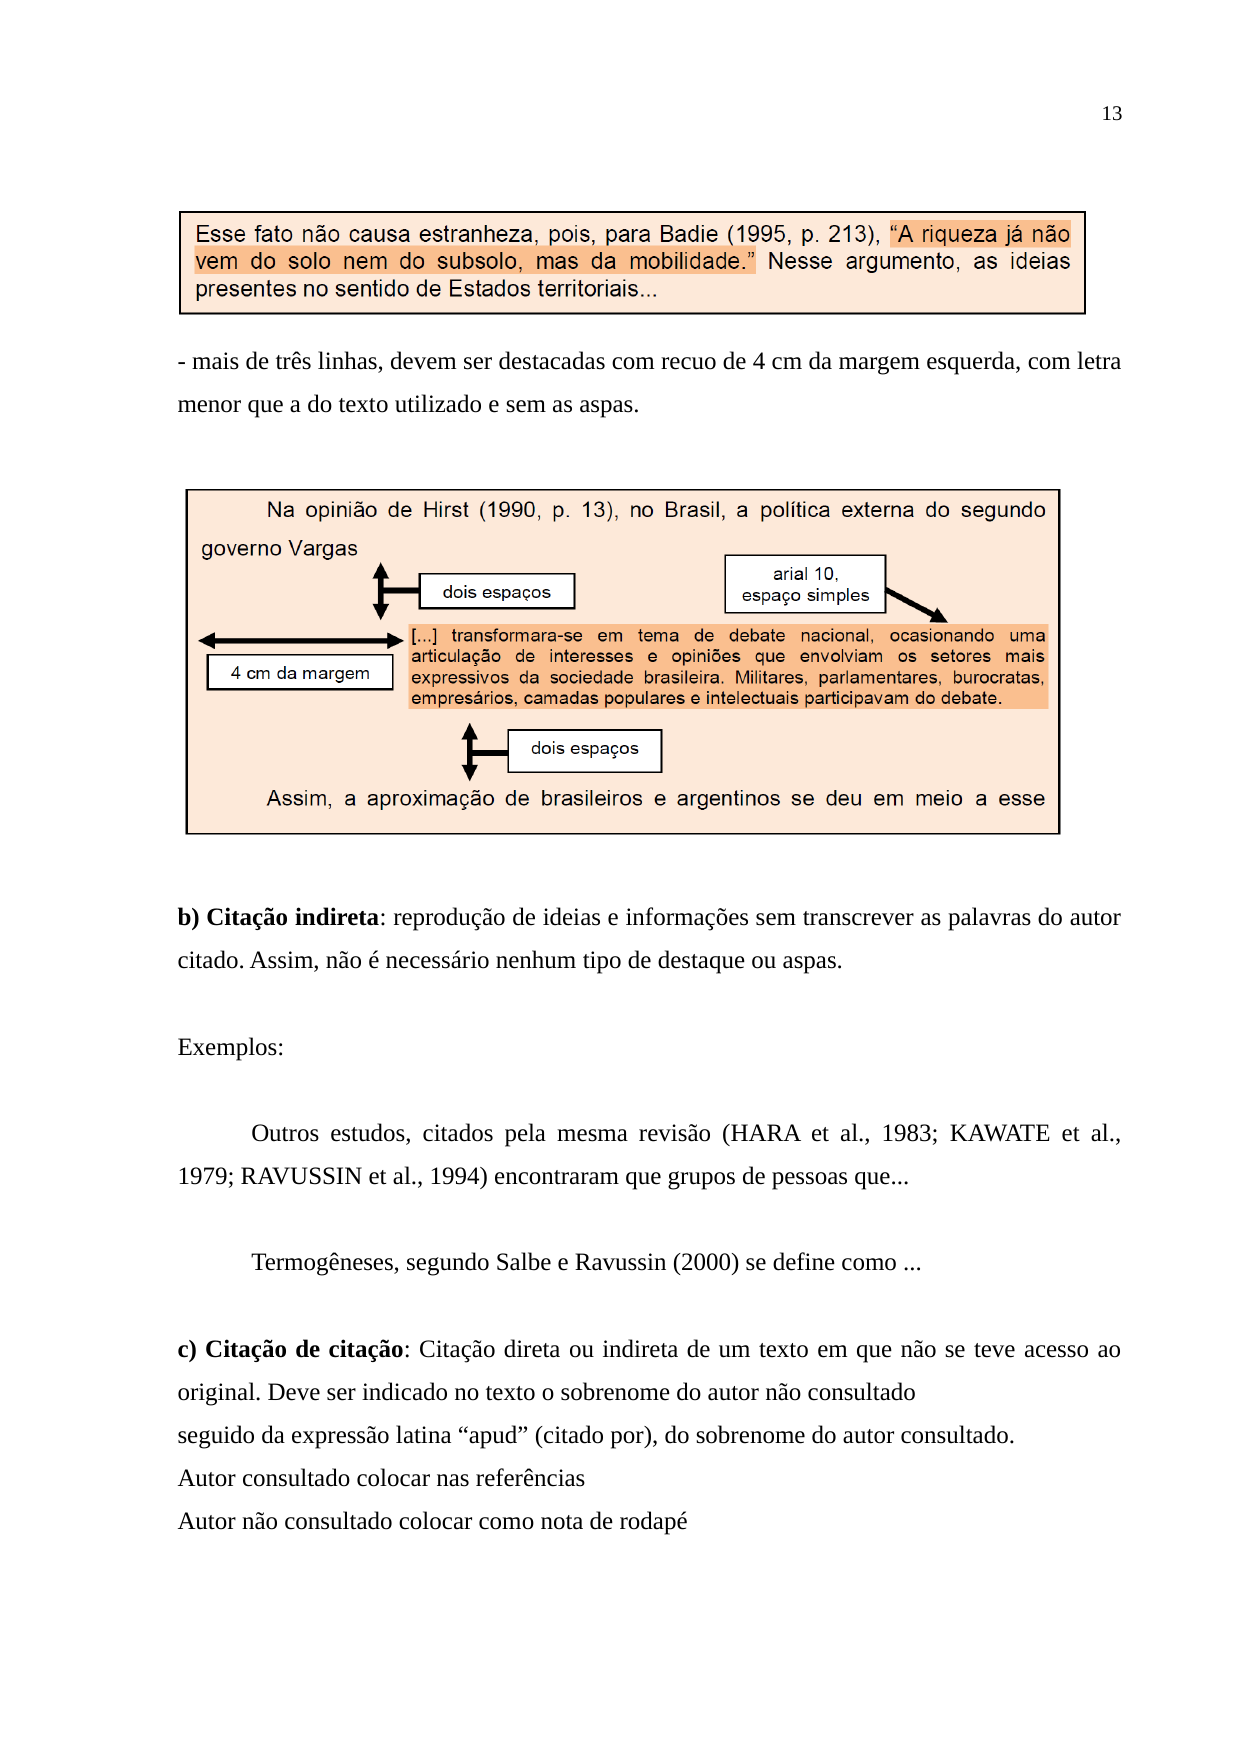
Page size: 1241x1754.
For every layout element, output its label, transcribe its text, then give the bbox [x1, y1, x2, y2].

list c) Citação de citação: Citação direta ou indireta de um texto em que não se teve acesso ao original. Deve ser indicado no texto o sobrenome do autor não consultado [177, 1334, 1122, 1406]
picture [177, 206, 1098, 318]
list Exemplos: [177, 1032, 1122, 1061]
picture [177, 475, 1074, 845]
list b) Citação indireta: reprodução de ideias e informações sem transcrever as palavras do autor citado. Assim, não é necessário nenhum tipo de destaque ou aspas. [177, 902, 1122, 974]
text Autor não consultado colocar como nota de rodapé [177, 1506, 1122, 1535]
text Autor consultado colocar nas referências [177, 1463, 1122, 1492]
text seguido da expressão latina “apud” (citado por), do sobrenome do autor consultado. [177, 1420, 1122, 1449]
list Outros estudos, citados pela mesma revisão (HARA et al., 1983; KAWATE et al., 1979; RAVUSSIN et al., 1994) encontraram que grupos de pessoas que... [177, 1118, 1122, 1190]
list - mais de três linhas, devem ser destacadas com recuo de 4 cm da margem esquerda, com letra menor que a do texto utilizado e sem as aspas. [177, 346, 1122, 418]
list Termogêneses, segundo Salbe e Ravussin (2000) se define como ... [177, 1247, 1122, 1276]
